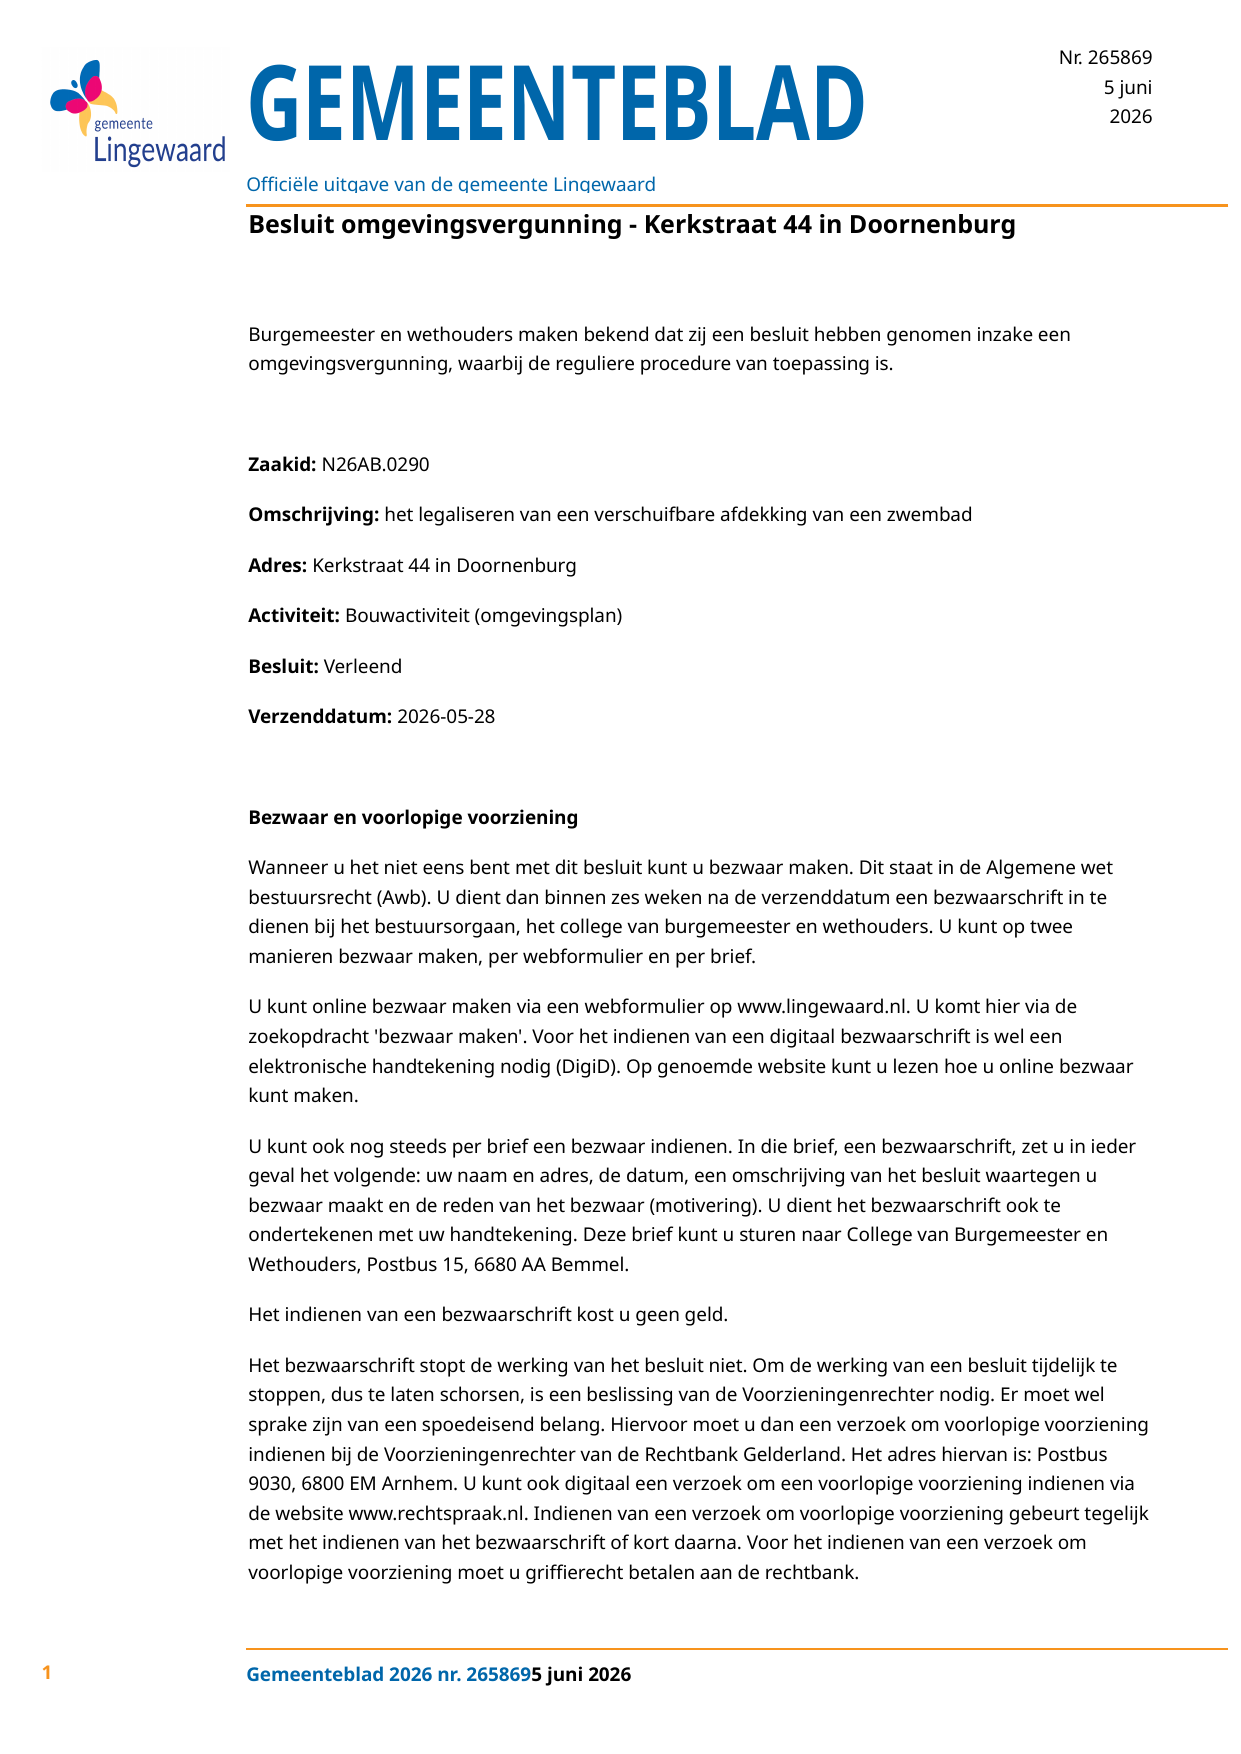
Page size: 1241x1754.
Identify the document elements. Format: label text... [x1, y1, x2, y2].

text Activiteit: Bouwactiviteit (omgevingsplan) [248, 602, 1152, 628]
text Het indienen van een bezwaarschrift kost u geen geld. [248, 1302, 1152, 1327]
text Verzenddatum: 2026-05-28 [248, 703, 1152, 729]
text Wanneer u het niet eens bent met dit besluit kunt u bezwaar maken. Dit staat in de Algemene wet bestuursrecht (Awb). U dient dan binnen zes weken na de verzenddatum een bezwaarschrift in te dienen bij het bestuursorgaan, het college van burgemeester en wethouders. U kunt op twee manieren bezwaar maken, per webformulier en per brief. [248, 854, 1152, 969]
text Het bezwaarschrift stopt de werking van het besluit niet. Om de werking van een besluit tijdelijk te stoppen, dus te laten schorsen, is een beslissing van de Voorzieningenrechter nodig. Er moet wel sprake zijn van een spoedeisend belang. Hiervoor moet u dan een verzoek om voorlopige voorziening indienen bij de Voorzieningenrechter van de Rechtbank Gelderland. Het adres hiervan is: Postbus 9030, 6800 EM Arnhem. U kunt ook digitaal een verzoek om een voorlopige voorziening indienen via de website www.rechtspraak.nl. Indienen van een verzoek om voorlopige voorziening gebeurt tegelijk met het indienen van het bezwaarschrift of kort daarna. Voor het indienen van een verzoek om voorlopige voorziening moet u griffierecht betalen aan de rechtbank. [248, 1352, 1152, 1585]
text Bezwaar en voorlopige voorziening [248, 804, 1152, 830]
text U kunt ook nog steeds per brief een bezwaar indienen. In die brief, een bezwaarschrift, zet u in ieder geval het volgende: uw naam en adres, de datum, een omschrijving van het besluit waartegen u bezwaar maakt en de reden van het bezwaar (motivering). U dient het bezwaarschrift ook te ondertekenen met uw handtekening. Deze brief kunt u sturen naar College van Burgemeester en Wethouders, Postbus 15, 6680 AA Bemmel. [248, 1133, 1152, 1277]
text Besluit omgevingsvergunning - Kerkstraat 44 in Doornenburg [248, 207, 1152, 241]
text Besluit: Verleend [248, 653, 1152, 678]
text Omschrijving: het legaliseren van een verschuifbare afdekking van een zwembad [248, 502, 1152, 527]
text Zaakid: N26AB.0290 [248, 451, 1152, 477]
picture [41, 47, 231, 172]
text Burgemeester en wethouders maken bekend dat zij een besluit hebben genomen inzake een omgevingsvergunning, waarbij de reguliere procedure van toepassing is. [248, 321, 1152, 376]
text Adres: Kerkstraat 44 in Doornenburg [248, 552, 1152, 578]
text U kunt online bezwaar maken via een webformulier op www.lingewaard.nl. U komt hier via de zoekopdracht 'bezwaar maken'. Voor het indienen van een digitaal bezwaarschrift is wel een elektronische handtekening nodig (DigiD). Op genoemde website kunt u lezen hoe u online bezwaar kunt maken. [248, 994, 1152, 1108]
